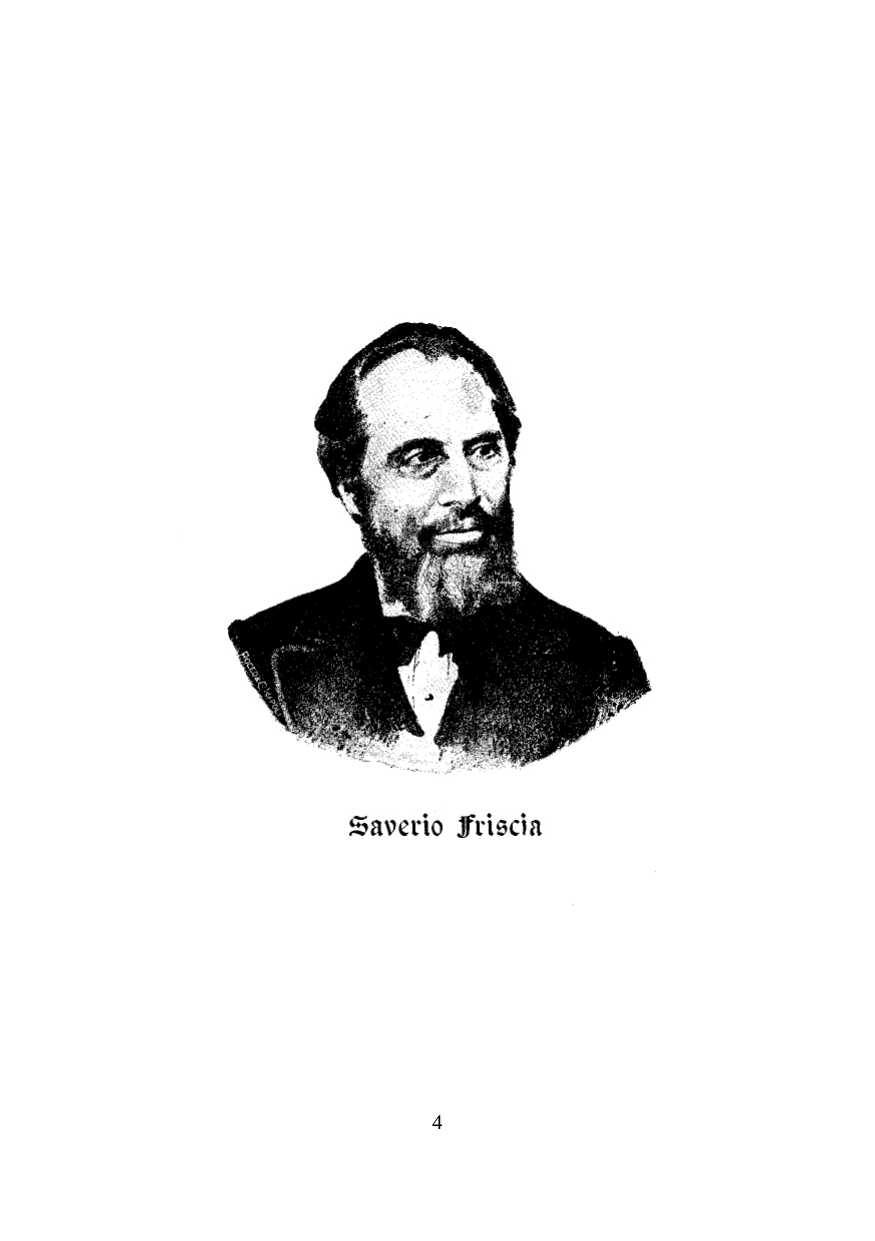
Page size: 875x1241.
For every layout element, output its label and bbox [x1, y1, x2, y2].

picture [182, 273, 692, 907]
